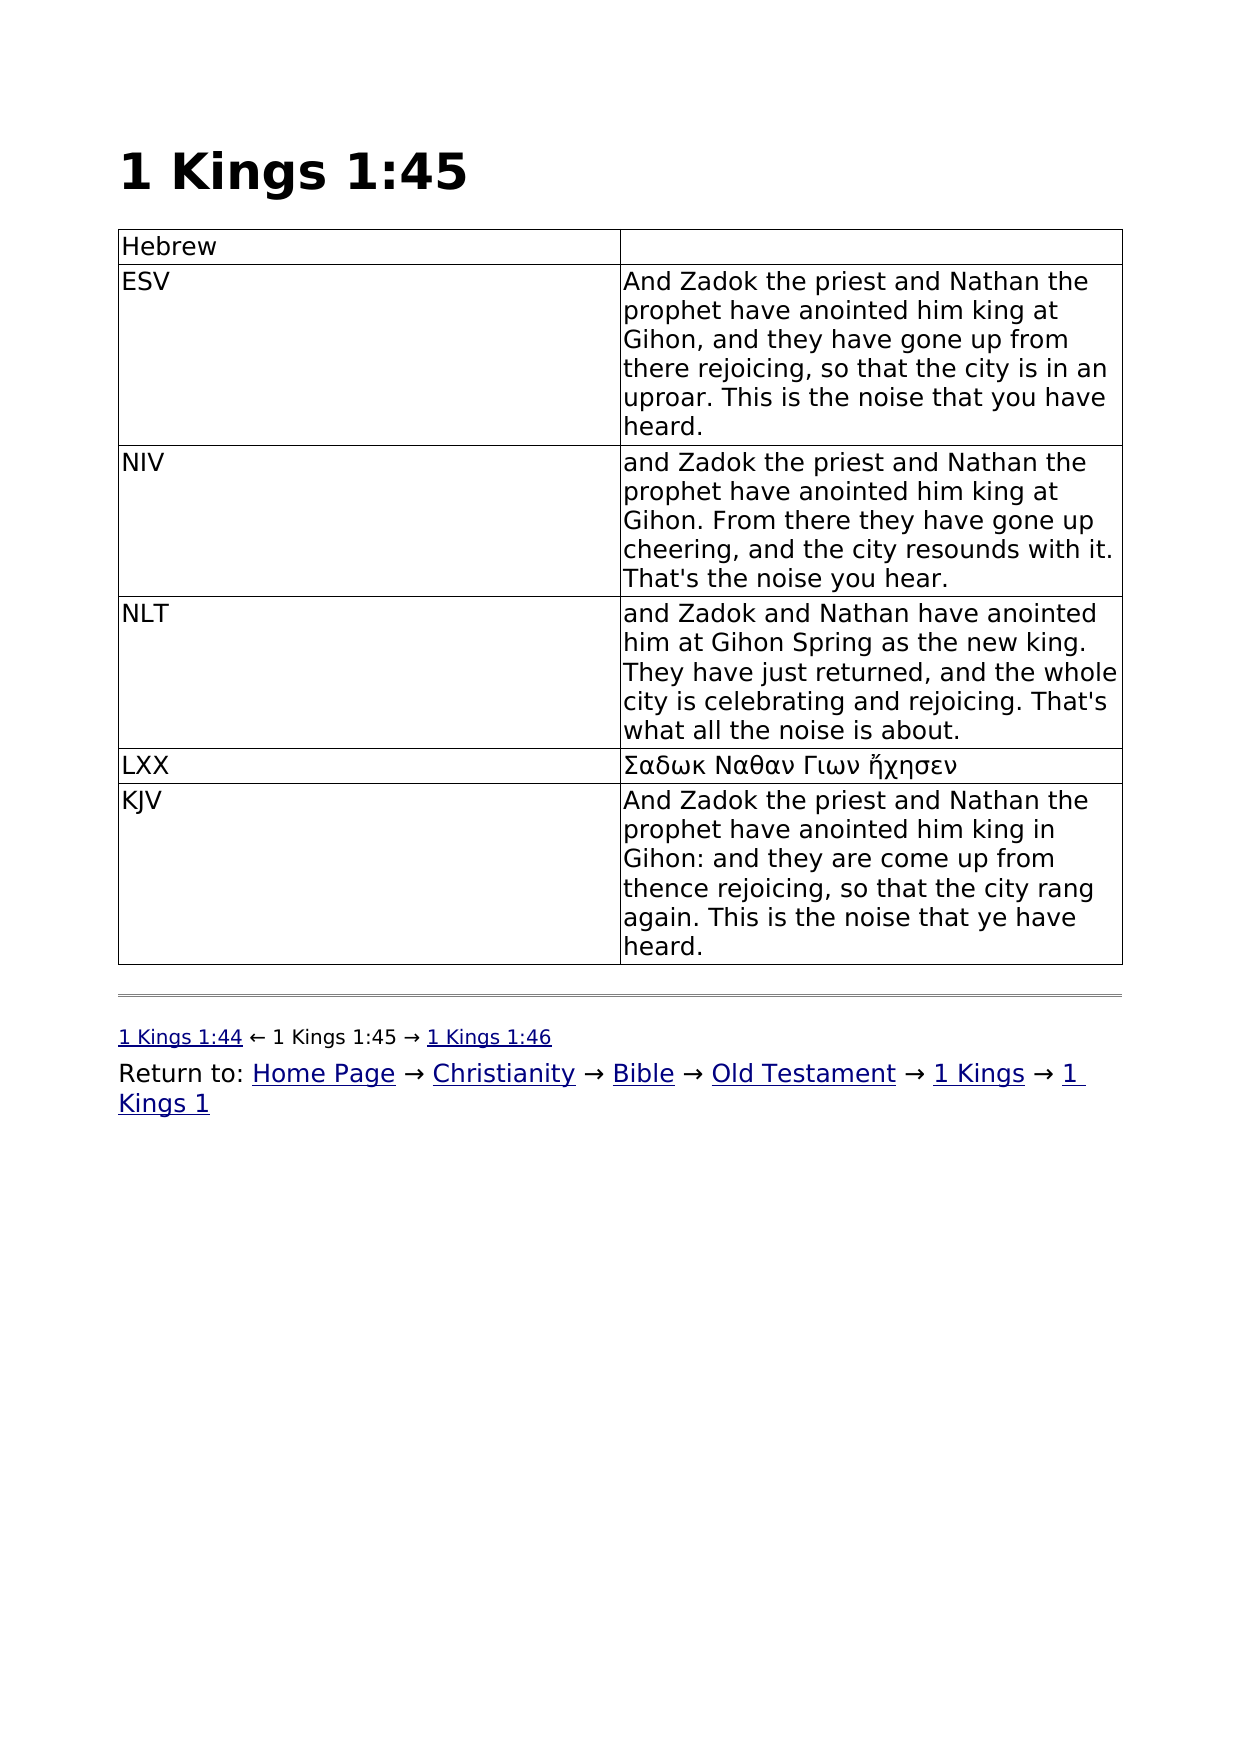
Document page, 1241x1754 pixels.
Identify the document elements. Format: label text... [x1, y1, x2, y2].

text 1 Kings 1:44 ← 1 Kings 1:45 → 1 Kings 1:46 [118, 1026, 1122, 1059]
table_cell KJV [119, 784, 620, 964]
table_header Hebrew [119, 230, 620, 264]
table_cell and Zadok the priest and Nathan the prophet have anointed him king at Gihon. From there they have gone up cheering, and the city resounds with it. That's the noise you hear. [621, 446, 1122, 596]
subtitle 1 Kings 1:45 [118, 143, 1122, 201]
table_cell NIV [119, 446, 620, 596]
table_cell Σαδωκ Ναθαν Γιων ἤχησεν [621, 749, 1122, 783]
table_cell LXX [119, 749, 620, 783]
table_cell NLT [119, 597, 620, 748]
text Return to: Home Page → Christianity → Bible → Old Testament → 1 Kings → 1 Kings 1 [118, 1059, 1122, 1118]
table_cell And Zadok the priest and Nathan the prophet have anointed him king at Gihon, and they have gone up from there rejoicing, so that the city is in an uproar. This is the noise that you have heard. [621, 265, 1122, 445]
table_cell ESV [119, 265, 620, 445]
table_cell And Zadok the priest and Nathan the prophet have anointed him king in Gihon: and they are come up from thence rejoicing, so that the city rang again. This is the noise that ye have heard. [621, 784, 1122, 964]
table_header [621, 230, 1122, 264]
table_cell and Zadok and Nathan have anointed him at Gihon Spring as the new king. They have just returned, and the whole city is celebrating and rejoicing. That's what all the noise is about. [621, 597, 1122, 748]
